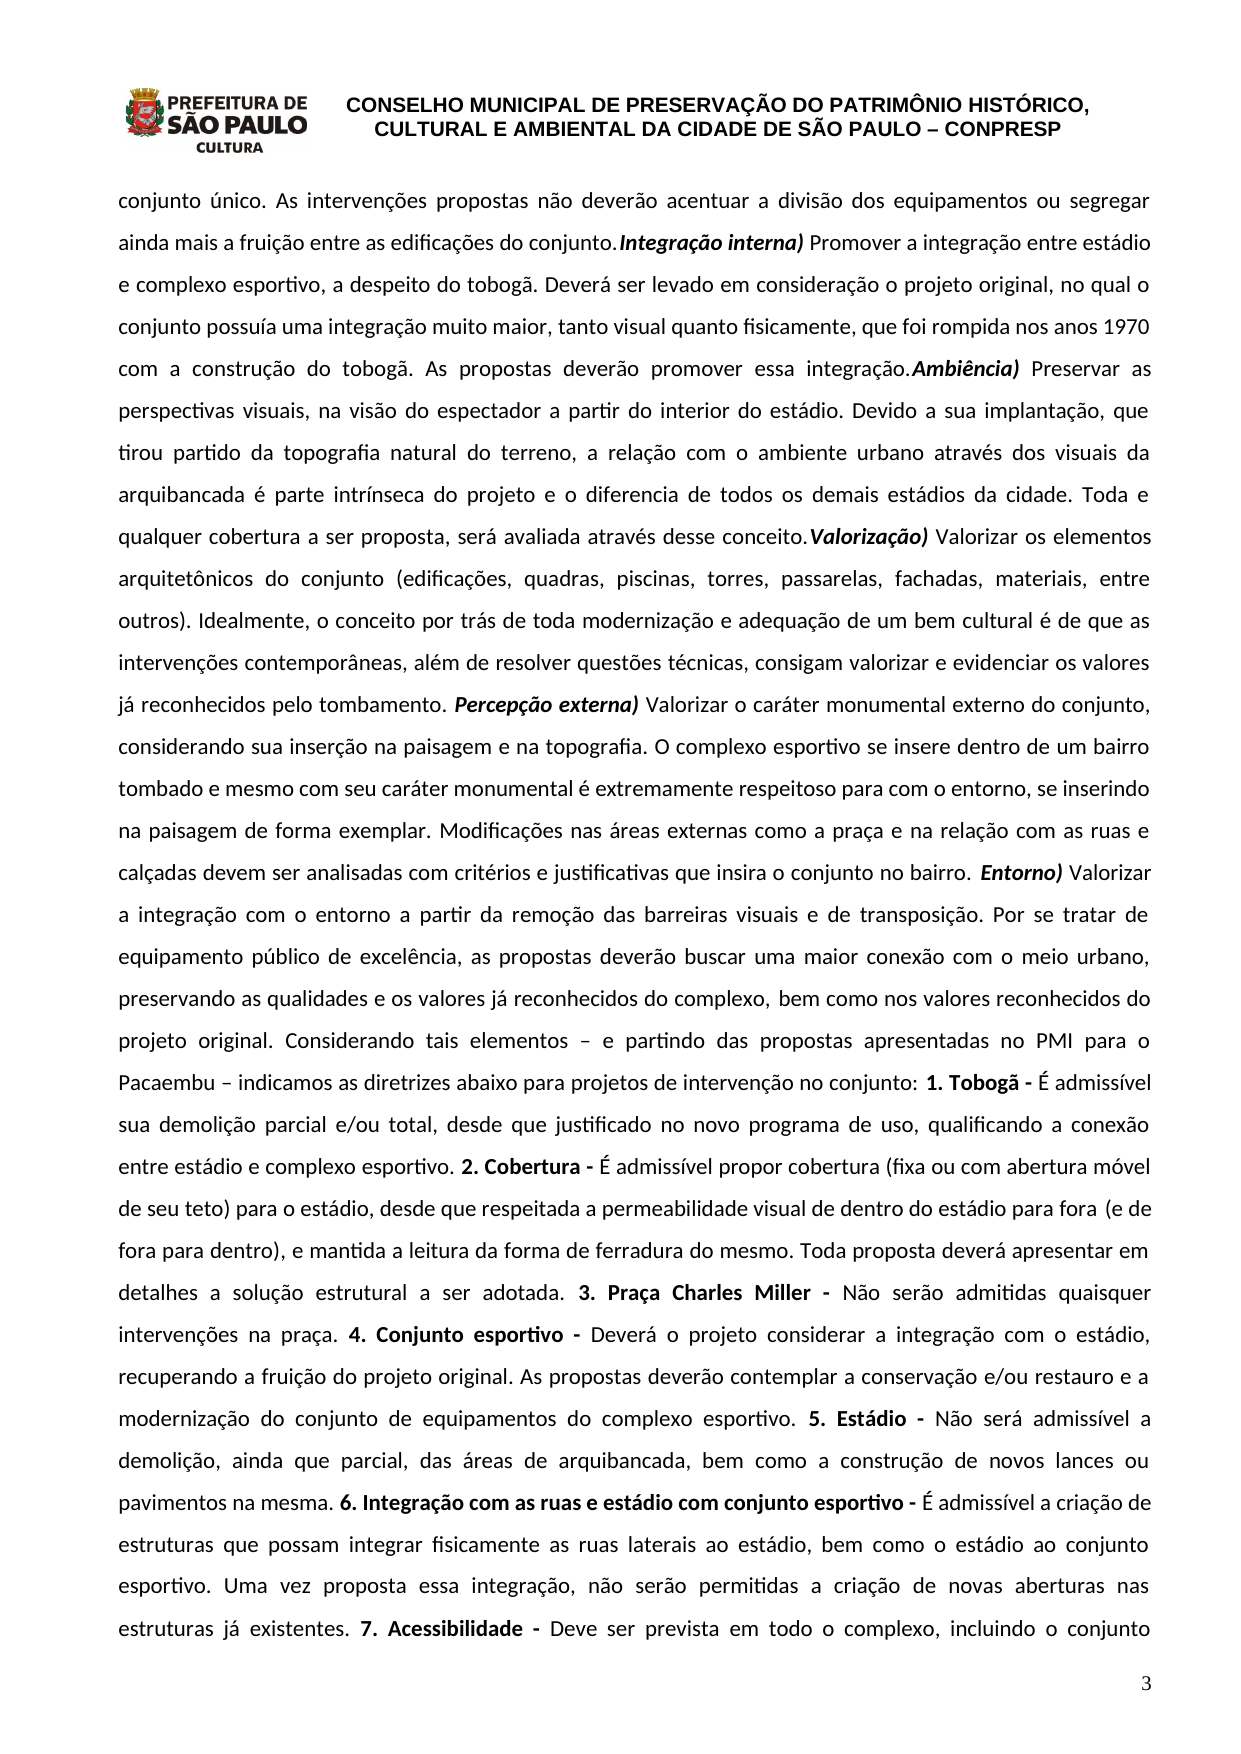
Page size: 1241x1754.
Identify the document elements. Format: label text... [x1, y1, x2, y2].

text conjunto único. As intervenções propostas não deverão acentuar a divisão dos equipamentos ou segregar ainda mais a fruição entre as edificações do conjunto.Integração interna) Promover a integração entre estádio e complexo esportivo, a despeito do tobogã. Deverá ser levado em consideração o projeto original, no qual o conjunto possuía uma integração muito maior, tanto visual quanto fisicamente, que foi rompida nos anos 1970 com a construção do tobogã. As propostas deverão promover essa integração.Ambiência) Preservar as perspectivas visuais, na visão do espectador a partir do interior do estádio. Devido a sua implantação, que tirou partido da topografia natural do terreno, a relação com o ambiente urbano através dos visuais da arquibancada é parte intrínseca do projeto e o diferencia de todos os demais estádios da cidade. Toda e qualquer cobertura a ser proposta, será avaliada através desse conceito.Valorização) Valorizar os elementos arquitetônicos do conjunto (edificações, quadras, piscinas, torres, passarelas, fachadas, materiais, entre outros). Idealmente, o conceito por trás de toda modernização e adequação de um bem cultural é de que as intervenções contemporâneas, além de resolver questões técnicas, consigam valorizar e evidenciar os valores já reconhecidos pelo tombamento. Percepção externa) Valorizar o caráter monumental externo do conjunto, considerando sua inserção na paisagem e na topografia. O complexo esportivo se insere dentro de um bairro tombado e mesmo com seu caráter monumental é extremamente respeitoso para com o entorno, se inserindo na paisagem de forma exemplar. Modificações nas áreas externas como a praça e na relação com as ruas e calçadas devem ser analisadas com critérios e justificativas que insira o conjunto no bairro. Entorno) Valorizar a integração com o entorno a partir da remoção das barreiras visuais e de transposição. Por se tratar de equipamento público de excelência, as propostas deverão buscar uma maior conexão com o meio urbano, preservando as qualidades e os valores já reconhecidos do complexo, bem como nos valores reconhecidos do projeto original. Considerando tais elementos – e partindo das propostas apresentadas no PMI para o Pacaembu – indicamos as diretrizes abaixo para projetos de intervenção no conjunto: 1. Tobogã - É admissível sua demolição parcial e/ou total, desde que justificado no novo programa de uso, qualificando a conexão entre estádio e complexo esportivo. 2. Cobertura - É admissível propor cobertura (fixa ou com abertura móvel de seu teto) para o estádio, desde que respeitada a permeabilidade visual de dentro do estádio para fora (e de fora para dentro), e mantida a leitura da forma de ferradura do mesmo. Toda proposta deverá apresentar em detalhes a solução estrutural a ser adotada. 3. Praça Charles Miller - Não serão admitidas quaisquer intervenções na praça. 4. Conjunto esportivo - Deverá o projeto considerar a integração com o estádio, recuperando a fruição do projeto original. As propostas deverão contemplar a conservação e/ou restauro e a modernização do conjunto de equipamentos do complexo esportivo. 5. Estádio - Não será admissível a demolição, ainda que parcial, das áreas de arquibancada, bem como a construção de novos lances ou pavimentos na mesma. 6. Integração com as ruas e estádio com conjunto esportivo - É admissível a criação de estruturas que possam integrar fisicamente as ruas laterais ao estádio, bem como o estádio ao conjunto esportivo. Uma vez proposta essa integração, não serão permitidas a criação de novas aberturas nas estruturas já existentes. 7. Acessibilidade - Deve ser prevista em todo o complexo, incluindo o conjunto [118, 186, 1152, 1642]
